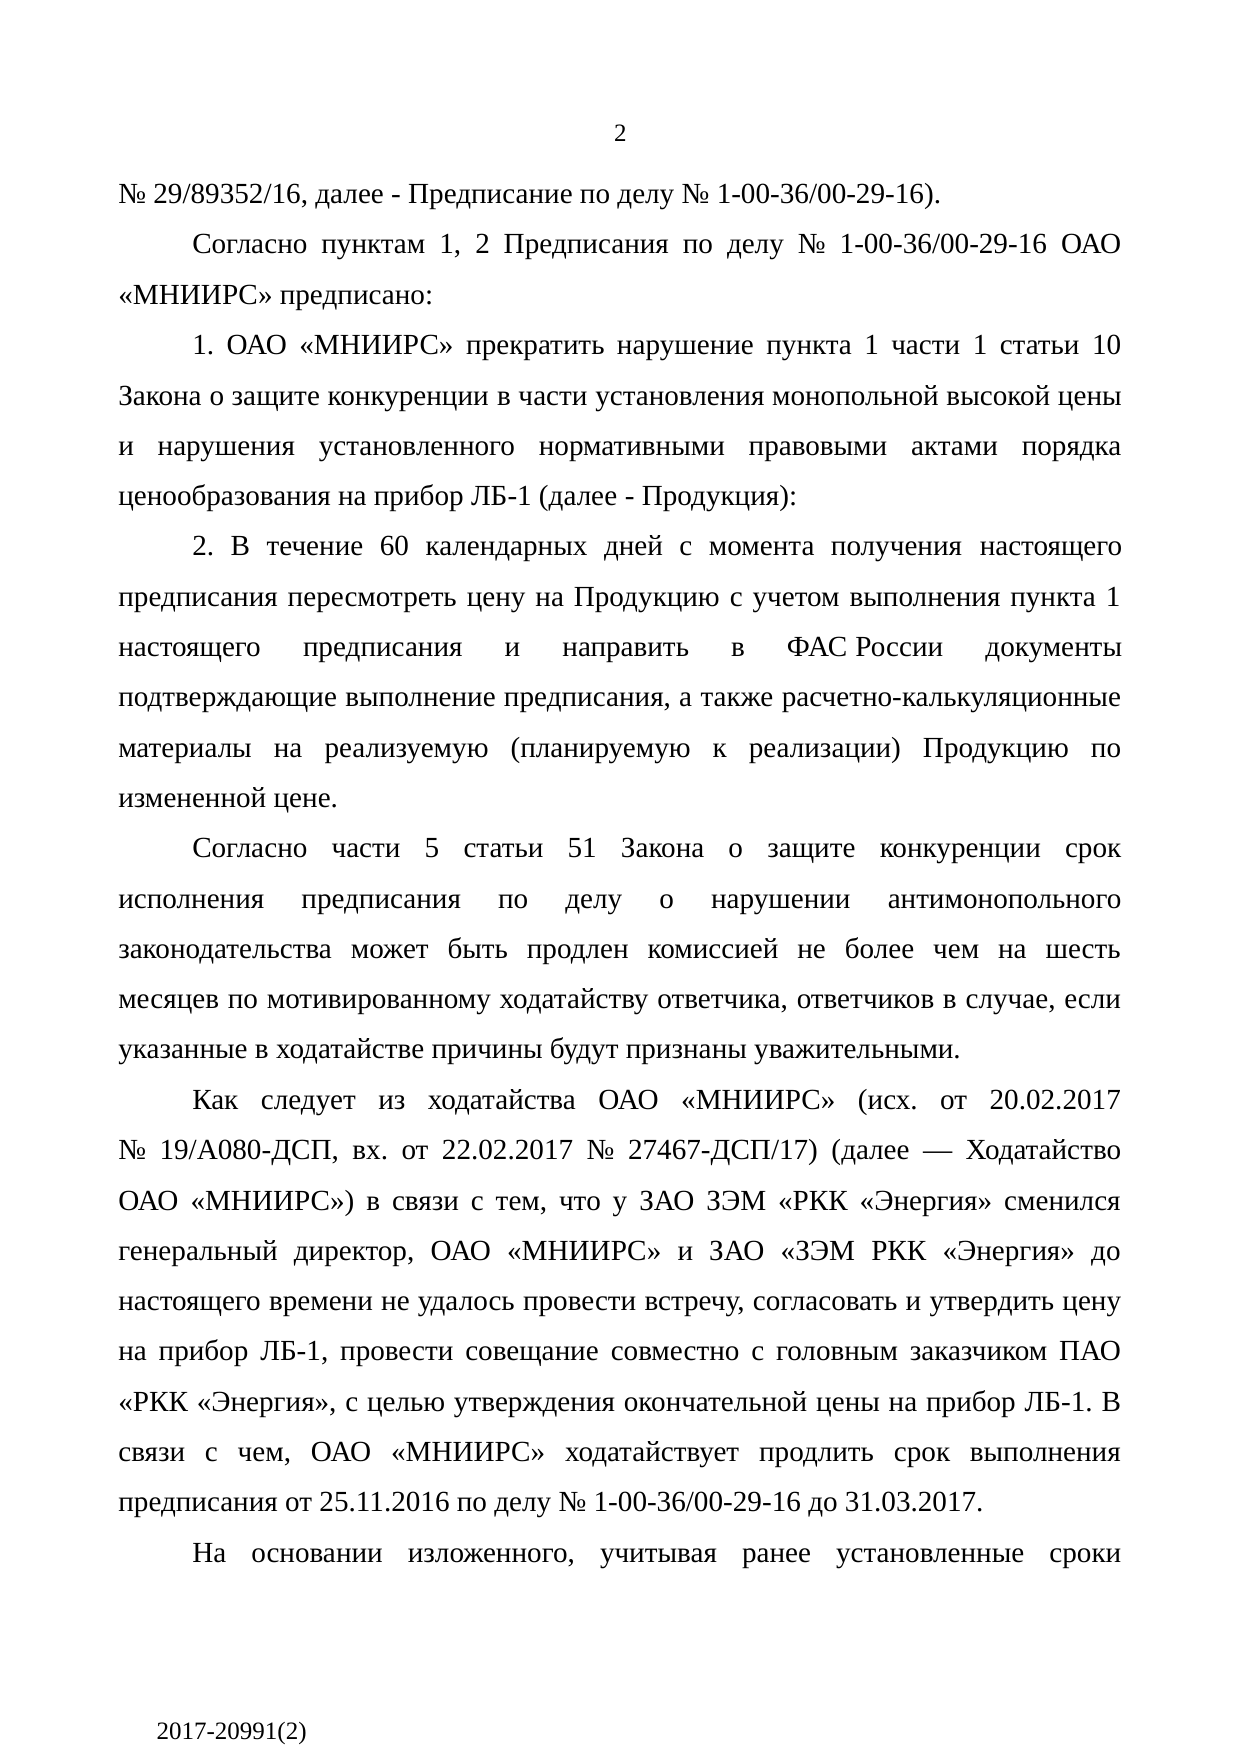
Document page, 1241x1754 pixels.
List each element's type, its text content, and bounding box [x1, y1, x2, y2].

text Согласно части 5 статьи 51 Закона о защите конкуренции срок исполнения предписания по делу о нарушении антимонопольного законодательства может быть продлен комиссией не более чем на шесть месяцев по мотивированному ходатайству ответчика, ответчиков в случае, если указанные в ходатайстве причины будут признаны уважительными. [118, 830, 1122, 1065]
text 1. ОАО «МНИИРС» прекратить нарушение пункта 1 части 1 статьи 10 Закона о защите конкуренции в части установления монопольной высокой цены и нарушения установленного нормативными правовыми актами порядка ценообразования на прибор ЛБ-1 (далее - Продукция): [118, 327, 1122, 512]
text На основании изложенного, учитывая ранее установленные сроки [118, 1535, 1122, 1568]
list 2. В течение 60 календарных дней с момента получения настоящего предписания пересмотреть цену на Продукцию с учетом выполнения пункта 1 настоящего предписания и направить в ФАС России документы подтверждающие выполнение предписания, а также расчетно-калькуляционные материалы на реализуемую (планируемую к реализации) Продукцию по измененной цене. [118, 528, 1122, 814]
text Как следует из ходатайства ОАО «МНИИРС» (исх. от 20.02.2017 № 19/А080-ДСП, вх. от 22.02.2017 № 27467-ДСП/17) (далее — Ходатайство ОАО «МНИИРС») в связи с тем, что у ЗАО ЗЭМ «РКК «Энергия» сменился генеральный директор, ОАО «МНИИРС» и ЗАО «ЗЭМ РКК «Энергия» до настоящего времени не удалось провести встречу, согласовать и утвердить цену на прибор ЛБ-1, провести совещание совместно с головным заказчиком ПАО «РКК «Энергия», с целью утверждения окончательной цены на прибор ЛБ-1. В связи с чем, ОАО «МНИИРС» ходатайствует продлить срок выполнения предписания от 25.11.2016 по делу № 1-00-36/00-29-16 до 31.03.2017. [118, 1082, 1122, 1518]
text № 29/89352/16, далее - Предписание по делу № 1-00-36/00-29-16). [118, 176, 1122, 210]
text Согласно пунктам 1, 2 Предписания по делу № 1-00-36/00-29-16 ОАО «МНИИРС» предписано: [118, 227, 1122, 311]
